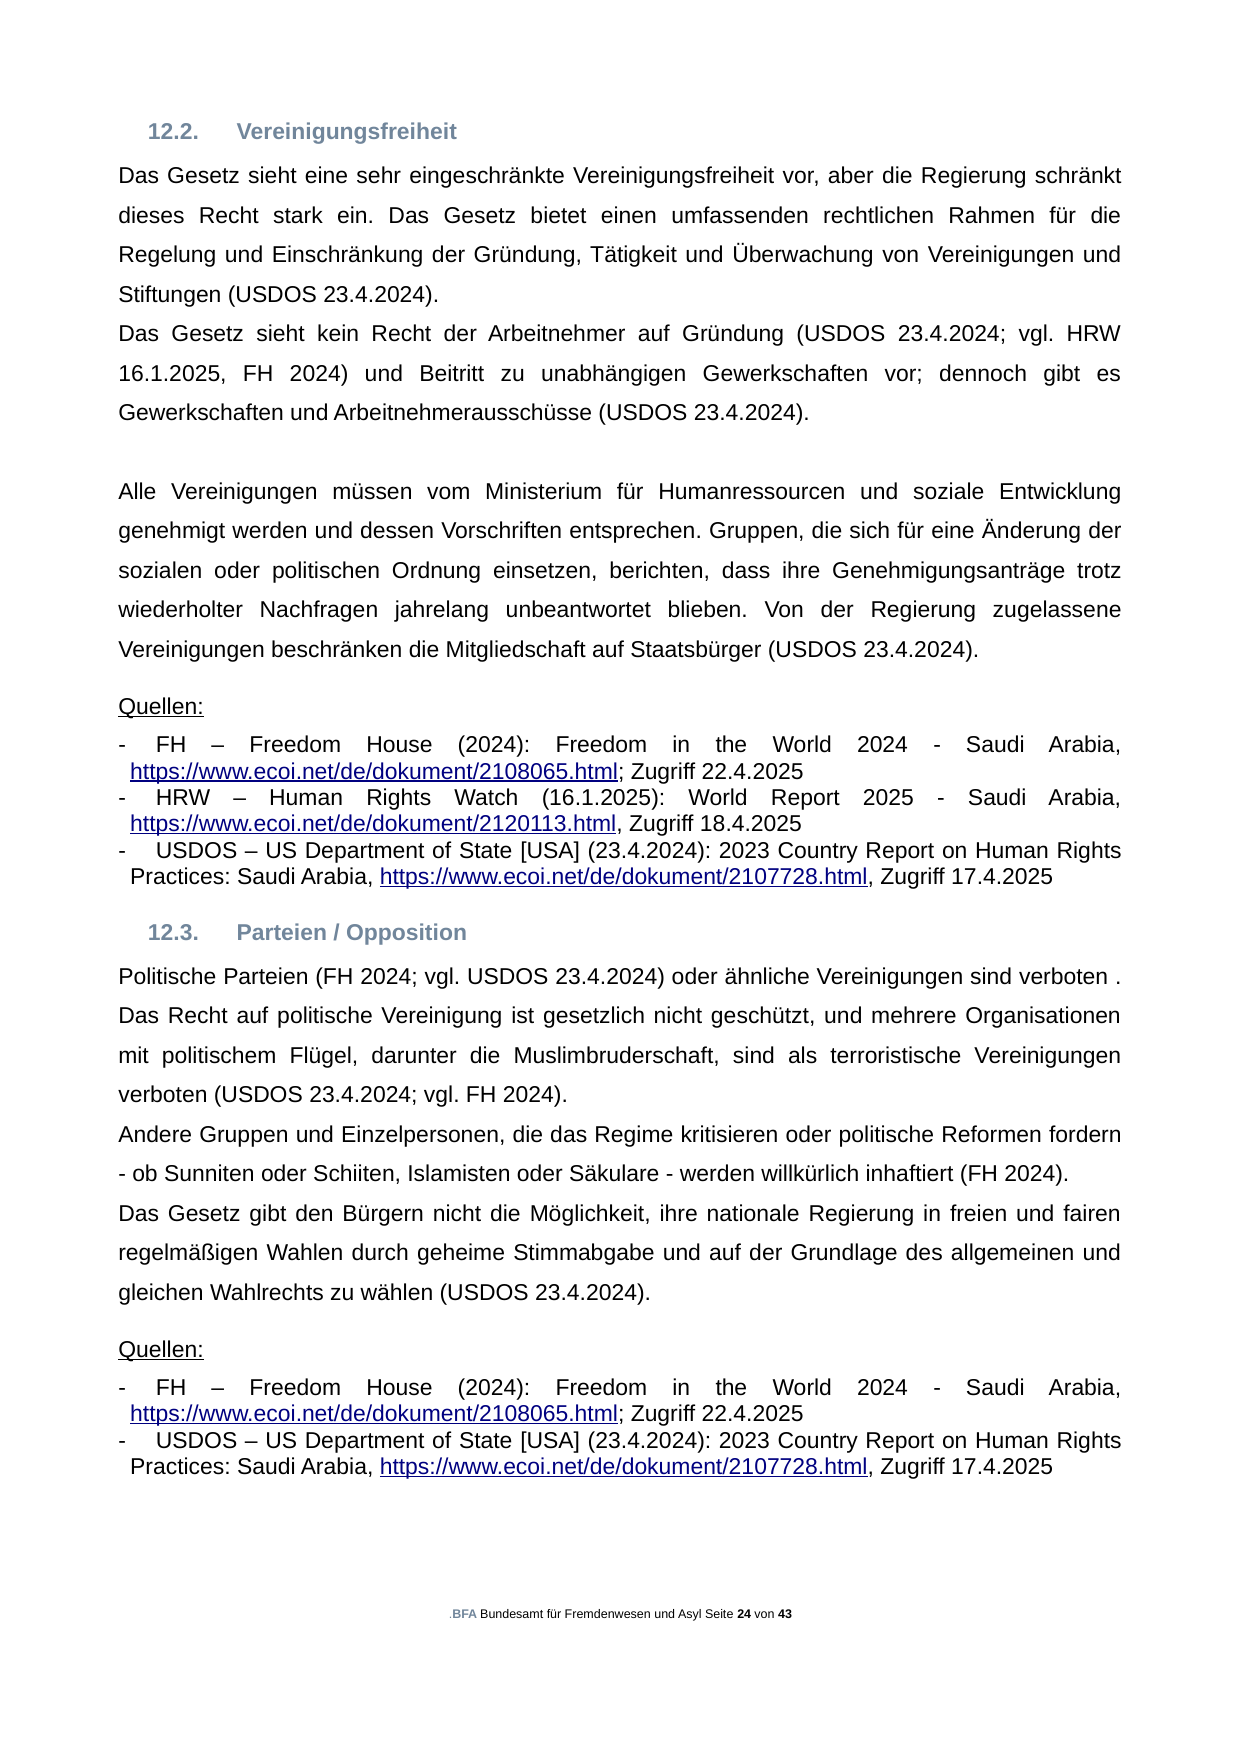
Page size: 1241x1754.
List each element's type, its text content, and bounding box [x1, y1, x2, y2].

list FH – Freedom House (2024): Freedom in the World 2024 - Saudi Arabia, https://www.ecoi.net/de/dokument/2108065.html; Zugriff 22.4.2025 [118, 1374, 1122, 1427]
list USDOS – US Department of State [USA] (23.4.2024): 2023 Country Report on Human Rights Practices: Saudi Arabia, https://www.ecoi.net/de/dokument/2107728.html, Zugriff 17.4.2025 [118, 837, 1122, 889]
text Quellen: [118, 693, 1122, 719]
text Das Gesetz sieht eine sehr eingeschränkte Vereinigungsfreiheit vor, aber die Regierung schränkt dieses Recht stark ein. Das Gesetz bietet einen umfassenden rechtlichen Rahmen für die Regelung und Einschränkung der Gründung, Tätigkeit und Überwachung von Vereinigungen und Stiftungen (USDOS 23.4.2024). [118, 162, 1122, 307]
list USDOS – US Department of State [USA] (23.4.2024): 2023 Country Report on Human Rights Practices: Saudi Arabia, https://www.ecoi.net/de/dokument/2107728.html, Zugriff 17.4.2025 [118, 1427, 1122, 1479]
list HRW – Human Rights Watch (16.1.2025): World Report 2025 - Saudi Arabia, https://www.ecoi.net/de/dokument/2120113.html, Zugriff 18.4.2025 [118, 784, 1122, 837]
text Quellen: [118, 1336, 1122, 1362]
text Politische Parteien (FH 2024; vgl. USDOS 23.4.2024) oder ähnliche Vereinigungen sind verboten . Das Recht auf politische Vereinigung ist gesetzlich nicht geschützt, und mehrere Organisationen mit politischem Flügel, darunter die Muslimbruderschaft, sind als terroristische Vereinigungen verboten (USDOS 23.4.2024; vgl. FH 2024). [118, 963, 1122, 1108]
subtitle Parteien / Opposition [148, 919, 1111, 945]
text Alle Vereinigungen müssen vom Ministerium für Humanressourcen und soziale Entwicklung genehmigt werden und dessen Vorschriften entsprechen. Gruppen, die sich für eine Änderung der sozialen oder politischen Ordnung einsetzen, berichten, dass ihre Genehmigungsanträge trotz wiederholter Nachfragen jahrelang unbeantwortet blieben. Von der Regierung zugelassene Vereinigungen beschränken die Mitgliedschaft auf Staatsbürger (USDOS 23.4.2024). [118, 478, 1122, 662]
subtitle Vereinigungsfreiheit [148, 118, 1111, 144]
list FH – Freedom House (2024): Freedom in the World 2024 - Saudi Arabia, https://www.ecoi.net/de/dokument/2108065.html; Zugriff 22.4.2025 [118, 731, 1122, 784]
text Das Gesetz gibt den Bürgern nicht die Möglichkeit, ihre nationale Regierung in freien und fairen regelmäßigen Wahlen durch geheime Stimmabgabe und auf der Grundlage des allgemeinen und gleichen Wahlrechts zu wählen (USDOS 23.4.2024). [118, 1200, 1122, 1305]
text Andere Gruppen und Einzelpersonen, die das Regime kritisieren oder politische Reformen fordern - ob Sunniten oder Schiiten, Islamisten oder Säkulare - werden willkürlich inhaftiert (FH 2024). [118, 1121, 1122, 1187]
text Das Gesetz sieht kein Recht der Arbeitnehmer auf Gründung (USDOS 23.4.2024; vgl. HRW 16.1.2025, FH 2024) und Beitritt zu unabhängigen Gewerkschaften vor; dennoch gibt es Gewerkschaften und Arbeitnehmerausschüsse (USDOS 23.4.2024). [118, 320, 1122, 425]
